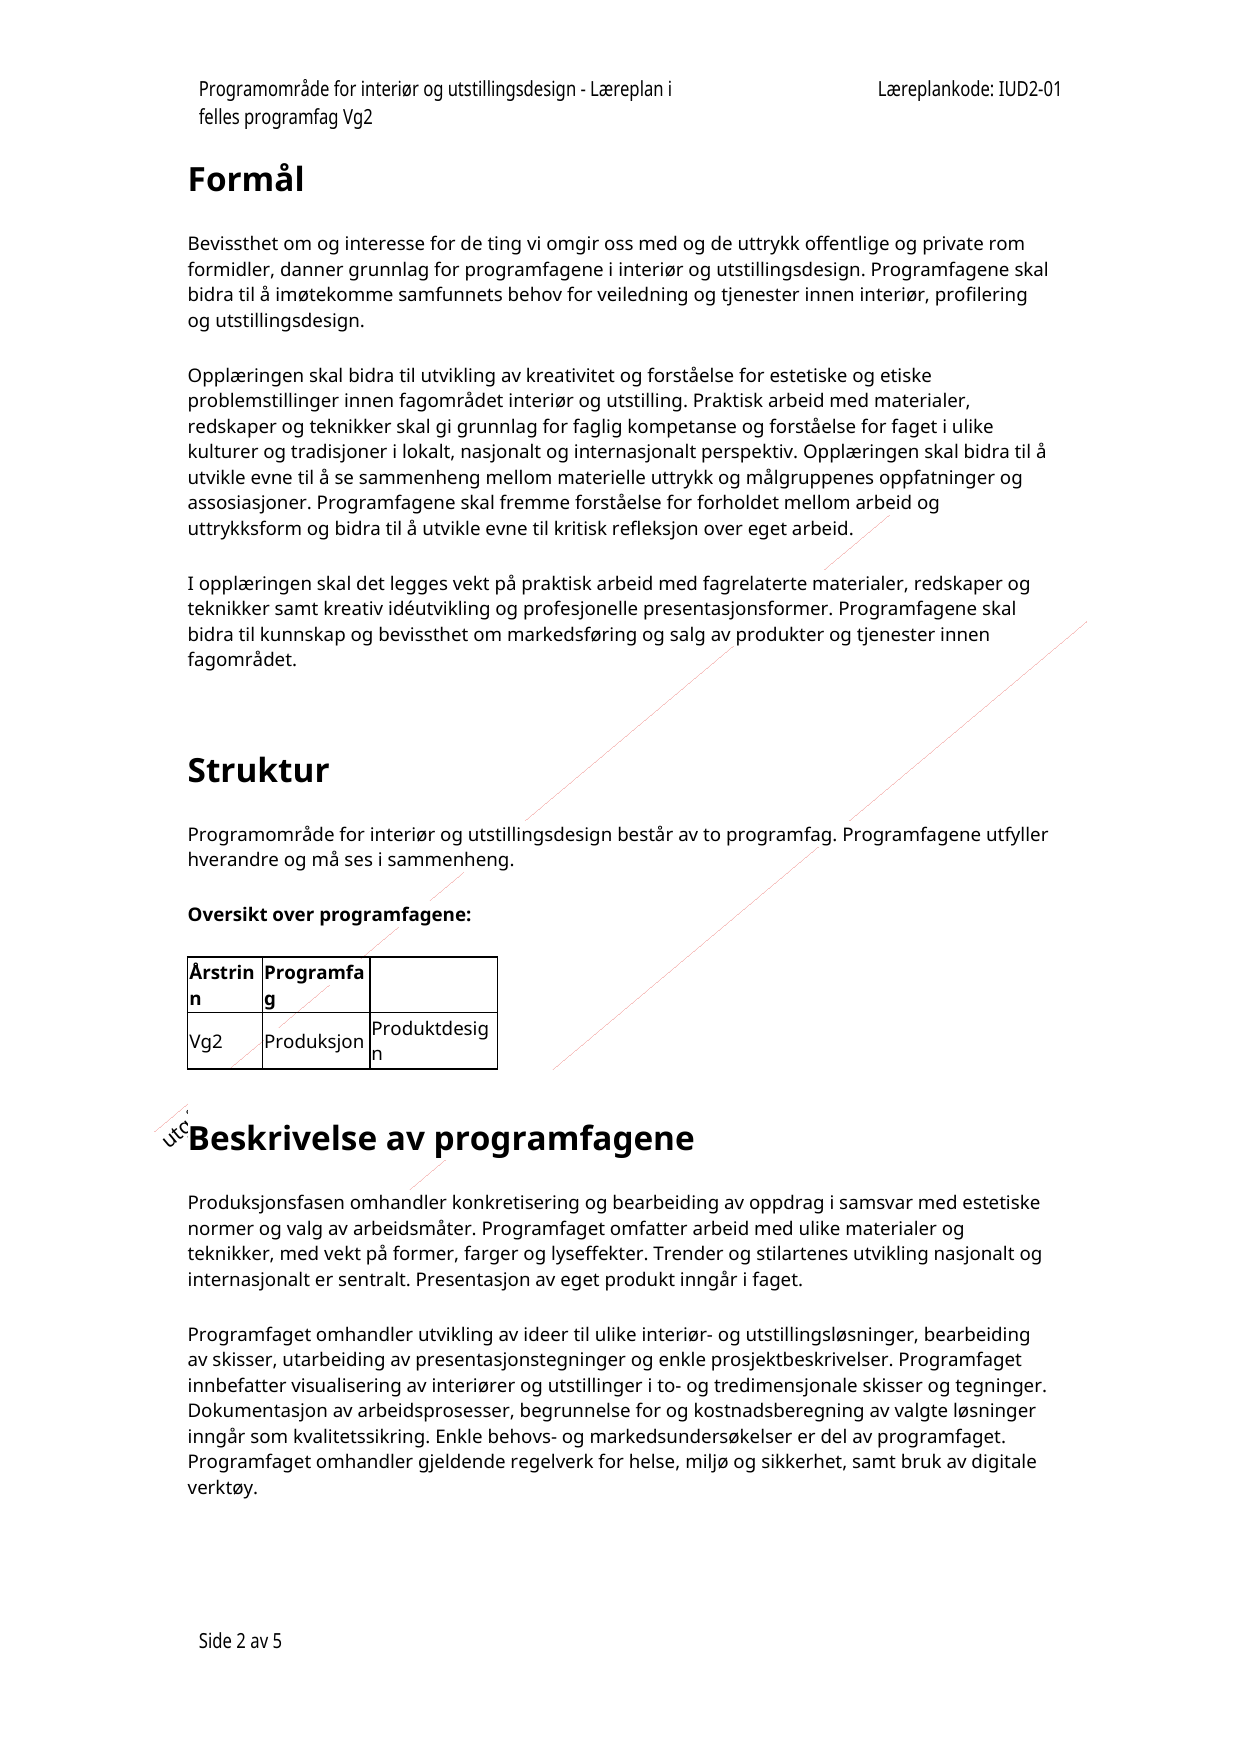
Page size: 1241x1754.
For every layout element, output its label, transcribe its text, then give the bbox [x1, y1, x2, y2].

subtitle Struktur [885, 701, 1053, 792]
text Programområde for interiør og utstillingsdesign består av to programfag. Programfagene utfyller hverandre og må ses i sammenheng. [514, 847, 816, 872]
text Opplæringen skal bidra til utvikling av kreativitet og forståelse for estetiske og etiske problemstillinger innen fagområdet interiør og utstilling. Praktisk arbeid med materialer, redskaper og teknikker skal gi grunnlag for faglig kompetanse og forståelse for faget i ulike kulturer og tradisjoner i lokalt, nasjonalt og internasjonalt perspektiv. Opplæringen skal bidra til å utvikle evne til å se sammenheng mellom materielle uttrykk og målgruppenes oppfatninger og assosiasjoner. Programfagene skal fremme forståelse for forholdet mellom arbeid og uttrykksform og bidra til å utvikle evne til kritisk refleksjon over eget arbeid. [187, 362, 1053, 541]
text Programområde for interiør og utstillingsdesign består av to programfag. Programfagene utfyller hverandre og må ses i sammenheng. [790, 821, 1053, 872]
text Produksjonsfasen omhandler konkretisering og bearbeiding av oppdrag i samsvar med estetiske normer og valg av arbeidsmåter. Programfaget omfatter arbeid med ulike materialer og teknikker, med vekt på former, farger og lyseffekter. Trender og stilartenes utvikling nasjonalt og internasjonalt er sentralt. Presentasjon av eget produkt inngår i faget. [411, 1189, 1053, 1292]
text Oversikt over programfagene: [724, 901, 1053, 927]
text I opplæringen skal det legges vekt på praktisk arbeid med fagrelaterte materialer, redskaper og teknikker samt kreativ idéutvikling og profesjonelle presentasjonsformer. Programfagene skal bidra til kunnskap og bevissthet om markedsføring og salg av produkter og tjenester innen fagområdet. [704, 570, 1053, 672]
subtitle Beskrivelse av programfagene [554, 1069, 1053, 1160]
subtitle Formål [313, 156, 1053, 202]
text I opplæringen skal det legges vekt på praktisk arbeid med fagrelaterte materialer, redskaper og teknikker samt kreativ idéutvikling og profesjonelle presentasjonsformer. Programfagene skal bidra til kunnskap og bevissthet om markedsføring og salg av produkter og tjenester innen fagområdet. [297, 646, 732, 672]
subtitle Struktur [561, 701, 990, 792]
text Oversikt over programfagene: [472, 901, 752, 927]
table_cell Vg2 [188, 1013, 262, 1068]
table_cell Produksjon [263, 1013, 369, 1068]
text Bevissthet om og interesse for de ting vi omgir oss med og de uttrykk offentlige og private rom formidler, danner grunnlag for programfagene i interiør og utstillingsdesign. Programfagene skal bidra til å imøtekomme samfunnets behov for veiledning og tjenester innen interiør, profilering og utstillingsdesign. [365, 231, 1053, 333]
text Programfaget omhandler utvikling av ideer til ulike interiør- og utstillingsløsninger, bearbeiding av skisser, utarbeiding av presentasjonstegninger og enkle prosjektbeskrivelser. Programfaget innbefatter visualisering av interiører og utstillinger i to- og tredimensjonale skisser og tegninger. Dokumentasjon av arbeidsprosesser, begrunnelse for og kostnadsberegning av valgte løsninger inngår som kvalitetssikring. Enkle behovs- og markedsundersøkelser er del av programfaget. Programfaget omhandler gjeldende regelverk for helse, miljø og sikkerhet, samt bruk av digitale verktøy. [187, 1321, 1053, 1499]
subtitle Struktur [338, 701, 666, 792]
table_header [371, 958, 497, 1012]
